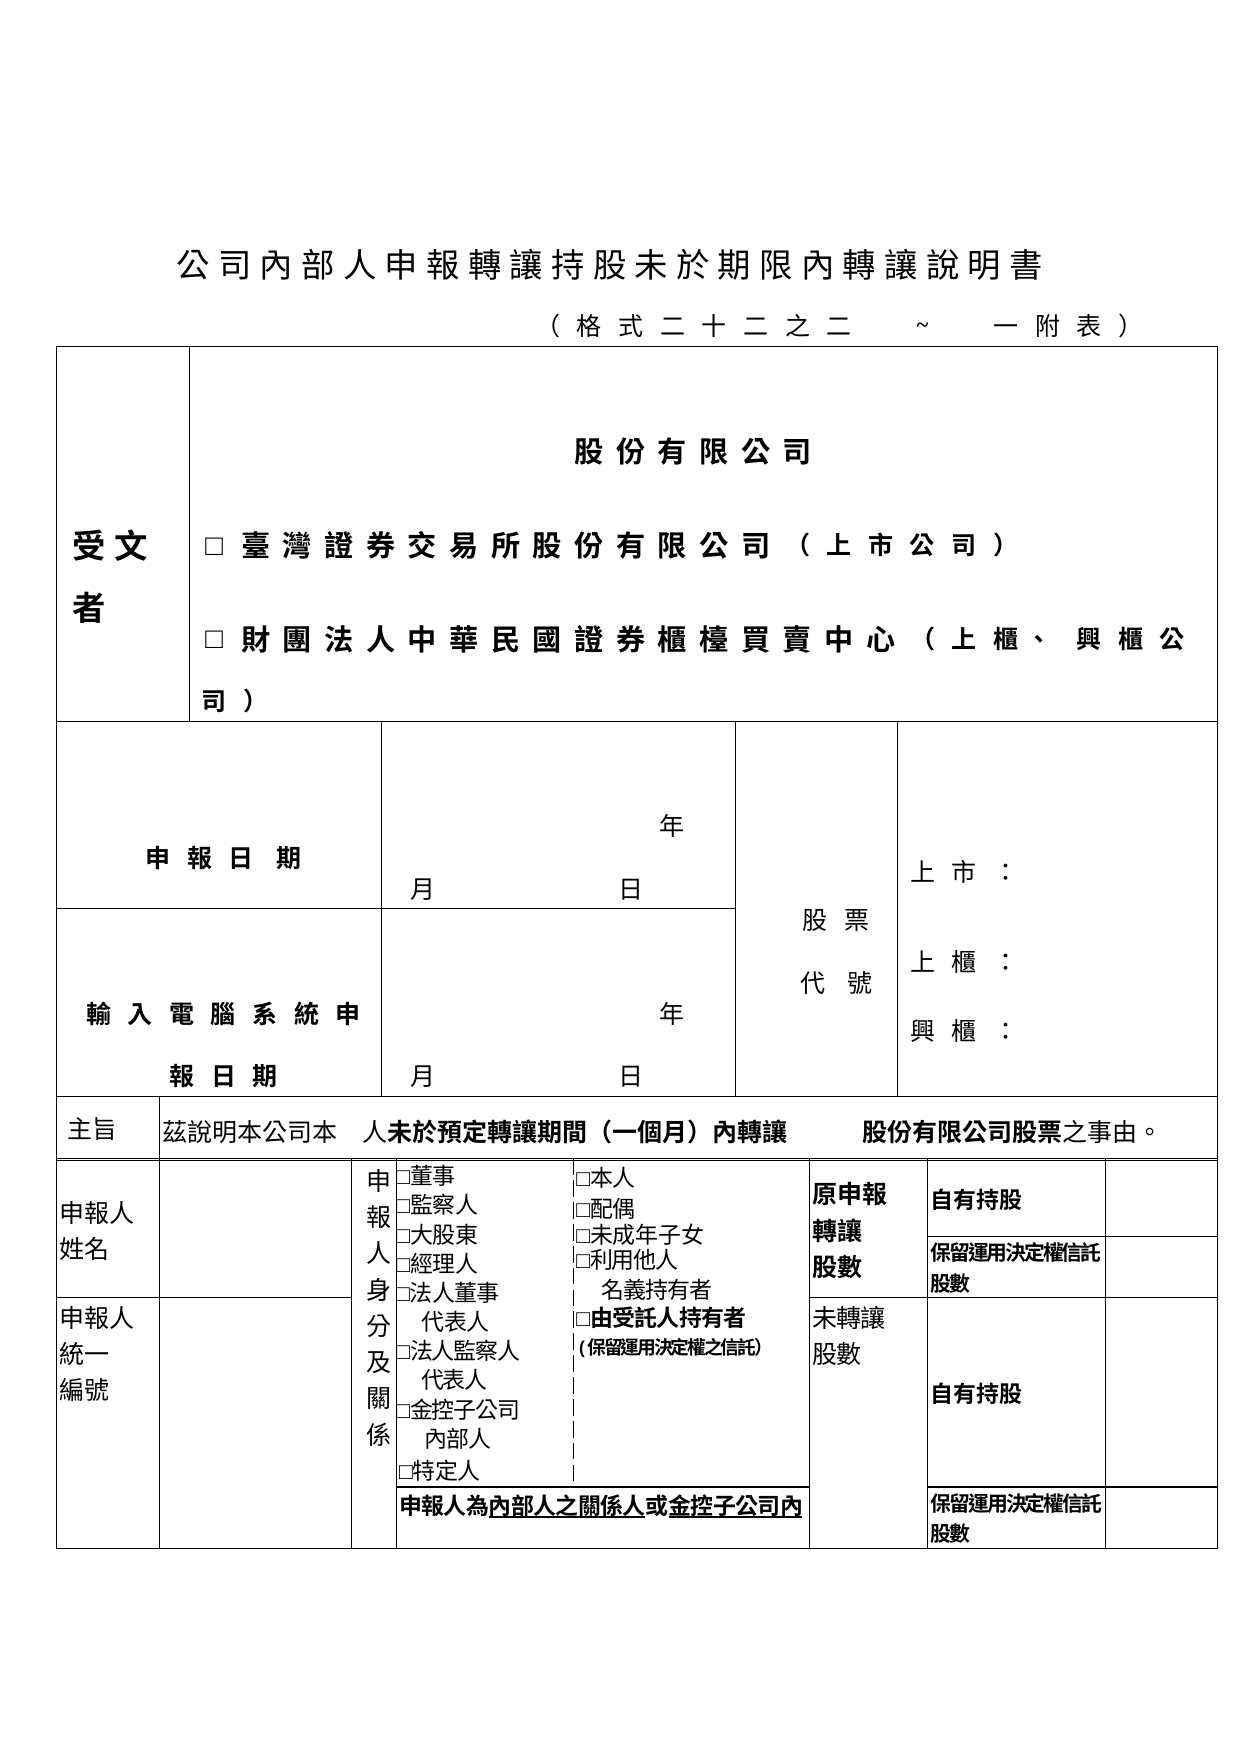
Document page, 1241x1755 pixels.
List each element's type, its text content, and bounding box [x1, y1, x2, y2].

table_cell 申報人 身分及關係 [352, 1161, 396, 1548]
text （格式二十二之二~一附表） [68, 283, 1151, 346]
table_cell 茲說明本公司本 人未於預定轉讓期間（一個月）內轉讓 股份有限公司股票之事由。 [160, 1097, 1217, 1158]
table_cell [1106, 1161, 1217, 1236]
table_cell 保留運用決定權信託股數 [928, 1488, 1105, 1548]
table_cell 主旨 [57, 1097, 159, 1158]
table_cell 保留運用決定權信託股數 [928, 1237, 1105, 1297]
table_cell 申報日期 [57, 722, 381, 908]
table_cell 股票代號 [736, 722, 897, 1096]
table_cell [1106, 1237, 1217, 1297]
table_cell 輸入電腦系統申報日期 [57, 909, 381, 1096]
table_cell 年 月 日 [382, 722, 735, 908]
table_cell 申報人 統一 編號 [57, 1298, 159, 1548]
text 公司內部人申報轉讓持股未於期限內轉讓說明書 [68, 221, 1151, 283]
table_cell 自有持股 [928, 1161, 1105, 1236]
table_header 受文者 [57, 347, 189, 721]
table_cell □董事 □監察人 □大股東 □經理人 □法人董事 代表人 □法人監察人 代表人 □金控子公司 內部人 □特定人 [397, 1161, 573, 1486]
table_cell 申報人 姓名 [57, 1161, 159, 1297]
table_cell 自有持股 [928, 1298, 1105, 1486]
table_cell 原申報 轉讓 股數 [810, 1161, 927, 1297]
table_cell [1106, 1298, 1217, 1486]
table_header 股份有限公司 □臺灣證券交易所股份有限公司（上市公司） □財團法人中華民國證券櫃檯買賣中心（上櫃、興櫃公司） [190, 347, 1217, 721]
table_cell [1106, 1488, 1217, 1548]
table_cell 上市： 上櫃： 興櫃： [898, 722, 1217, 1096]
table_cell [160, 1161, 351, 1297]
table_cell [160, 1298, 351, 1548]
table_cell 未轉讓 股數 [810, 1298, 927, 1548]
table_cell □本人 □配偶 □未成年子女 □利用他人 名義持有者 □由受託人持有者 (保留運用決定權之信託） [573, 1161, 809, 1486]
table_cell 年 月 日 [382, 909, 735, 1096]
table_cell 申報人為內部人之關係人或金控子公司內 [397, 1488, 809, 1548]
